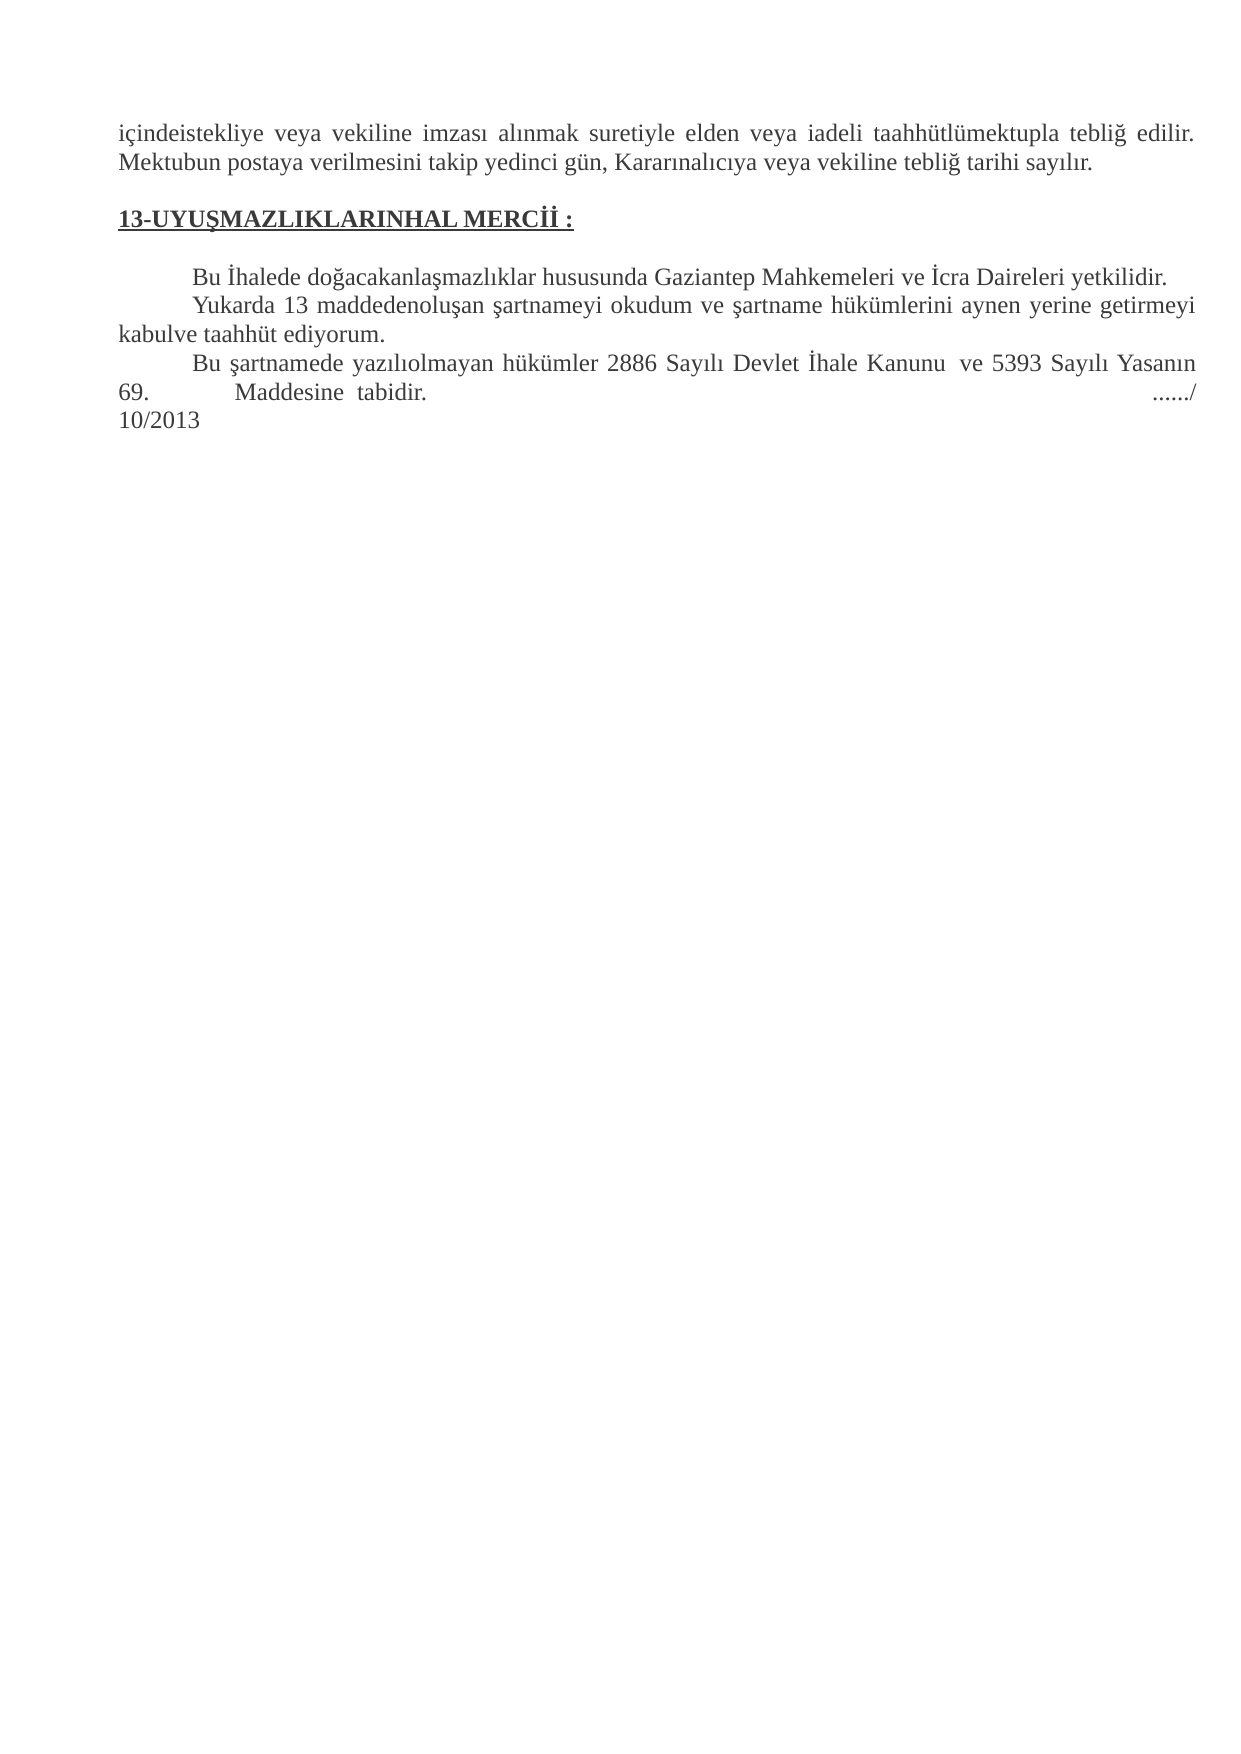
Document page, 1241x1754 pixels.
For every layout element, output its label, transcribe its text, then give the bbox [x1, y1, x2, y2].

table_cell içindeistekliye veya vekiline imzası alınmak suretiyle elden veya iadeli taahhütlümektupla tebliğ edilir. Mektubun postaya verilmesini takip yedinci gün, Kararınalıcıya veya vekiline tebliğ tarihi sayılır. 13-UYUŞMAZLIKLARINHAL MERCİİ : Bu İhalede doğacakanlaşmazlıklar hususunda Gaziantep Mahkemeleri ve İcra Daireleri yetkilidir. Yukarda 13 maddedenoluşan şartnameyi okudum ve şartname hükümlerini aynen yerine getirmeyi kabulve taahhüt ediyorum. Bu şartnamede yazılıolmayan hükümler 2886 Sayılı Devlet İhale Kanunu ve 5393 Sayılı Yasanın 69. Maddesine tabidir. ....../10/2013 [118, 118, 1196, 484]
